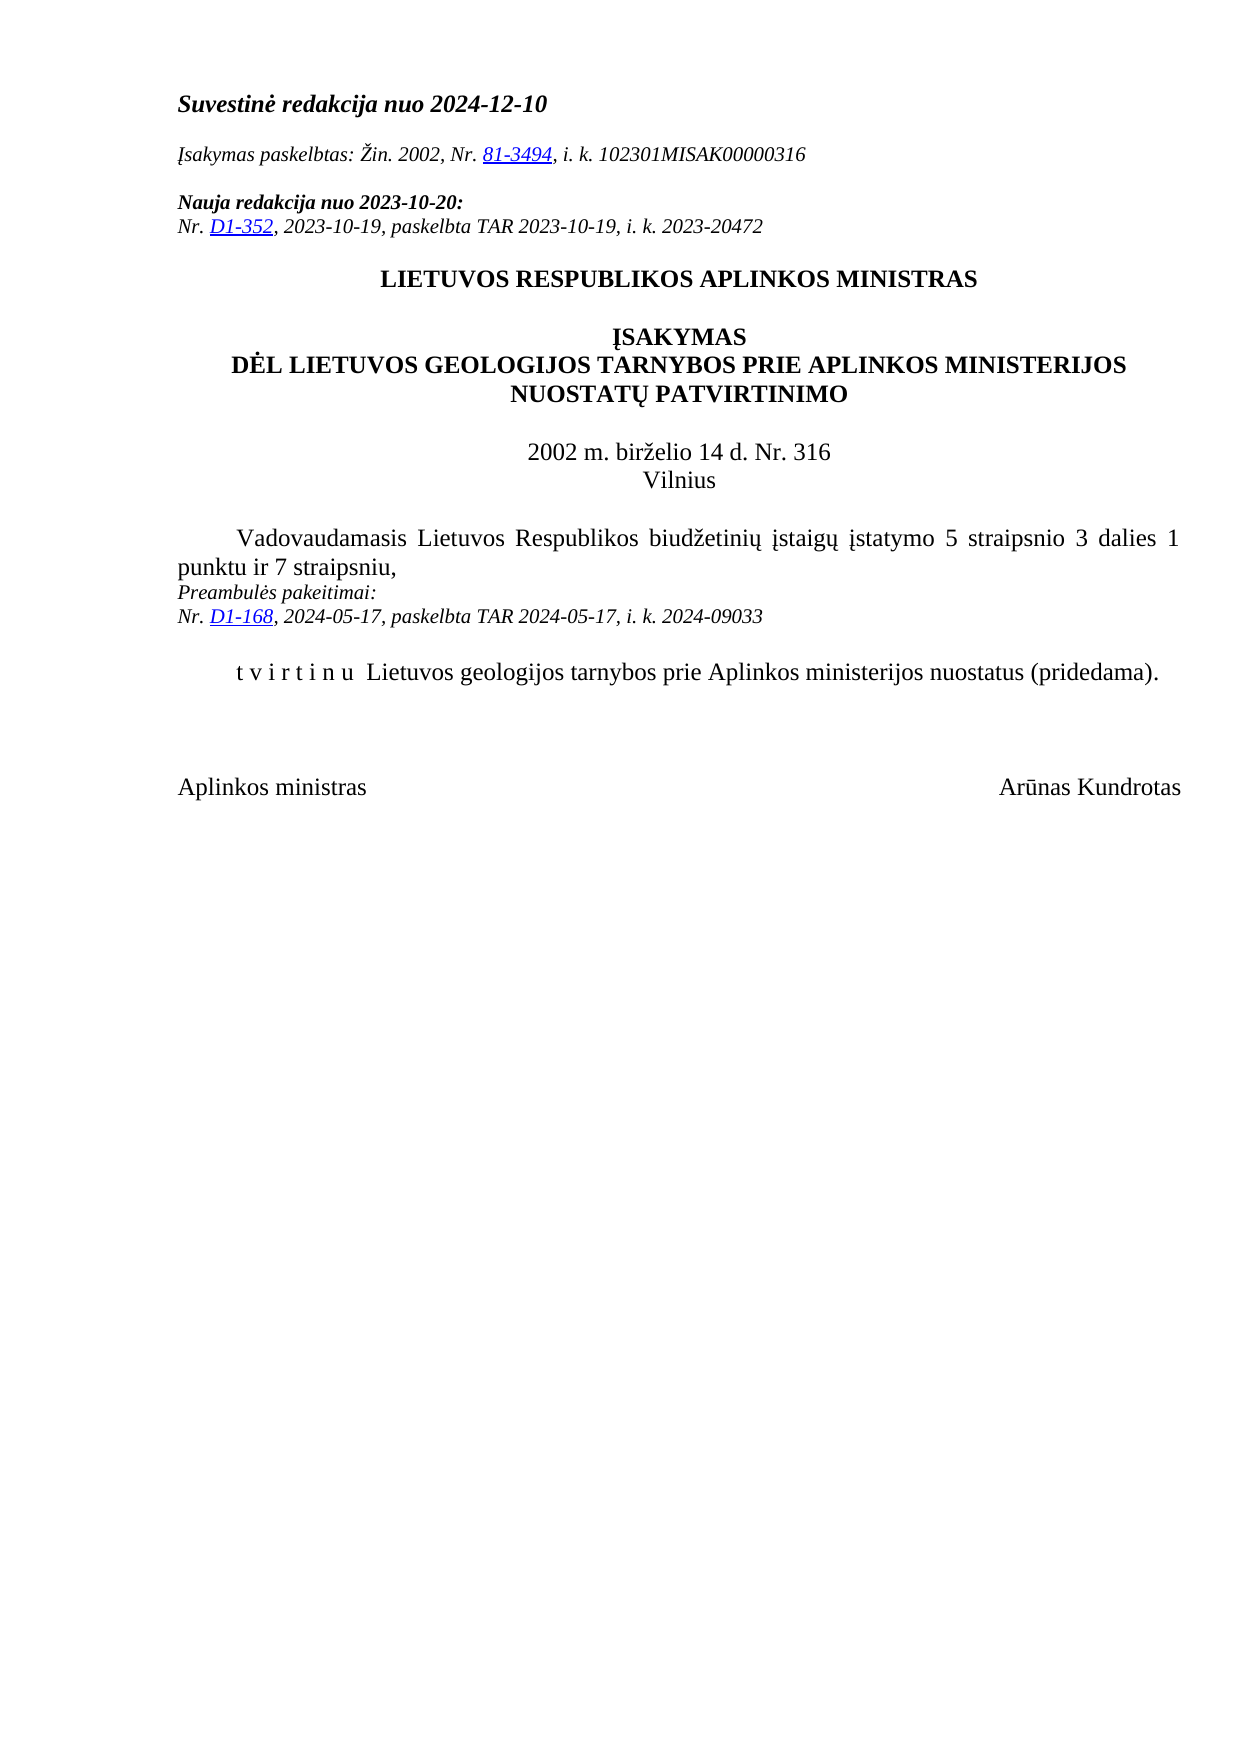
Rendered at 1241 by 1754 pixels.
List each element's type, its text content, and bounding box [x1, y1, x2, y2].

text DĖL LIETUVOS GEOLOGIJOS TARNYBOS PRIE APLINKOS MINISTERIJOS NUOSTATŲ PATVIRTINIMO [177, 350, 1181, 408]
text Preambulės pakeitimai: [177, 580, 1181, 604]
text Įsakymas paskelbtas: Žin. 2002, Nr. 81-3494, i. k. 102301MISAK00000316 [177, 141, 1181, 166]
text tvirtinu Lietuvos geologijos tarnybos prie Aplinkos ministerijos nuostatus (pridedama). [177, 657, 1181, 686]
text LIETUVOS RESPUBLIKOS APLINKOS MINISTRAS [177, 264, 1181, 293]
text ĮSAKYMAS [177, 322, 1181, 350]
text Nr. D1-352, 2023-10-19, paskelbta TAR 2023-10-19, i. k. 2023-20472 [177, 214, 1181, 238]
text Vilnius [177, 465, 1181, 494]
text Nauja redakcija nuo 2023-10-20: [177, 189, 1181, 214]
text Suvestinė redakcija nuo 2024-12-10 [177, 89, 1181, 117]
text Aplinkos ministras Arūnas Kundrotas [177, 772, 1181, 801]
text Nr. D1-168, 2024-05-17, paskelbta TAR 2024-05-17, i. k. 2024-09033 [177, 604, 1181, 628]
text Vadovaudamasis Lietuvos Respublikos biudžetinių įstaigų įstatymo 5 straipsnio 3 dalies 1 punktu ir 7 straipsniu, [177, 523, 1181, 580]
text 2002 m. birželio 14 d. Nr. 316 [177, 437, 1181, 465]
